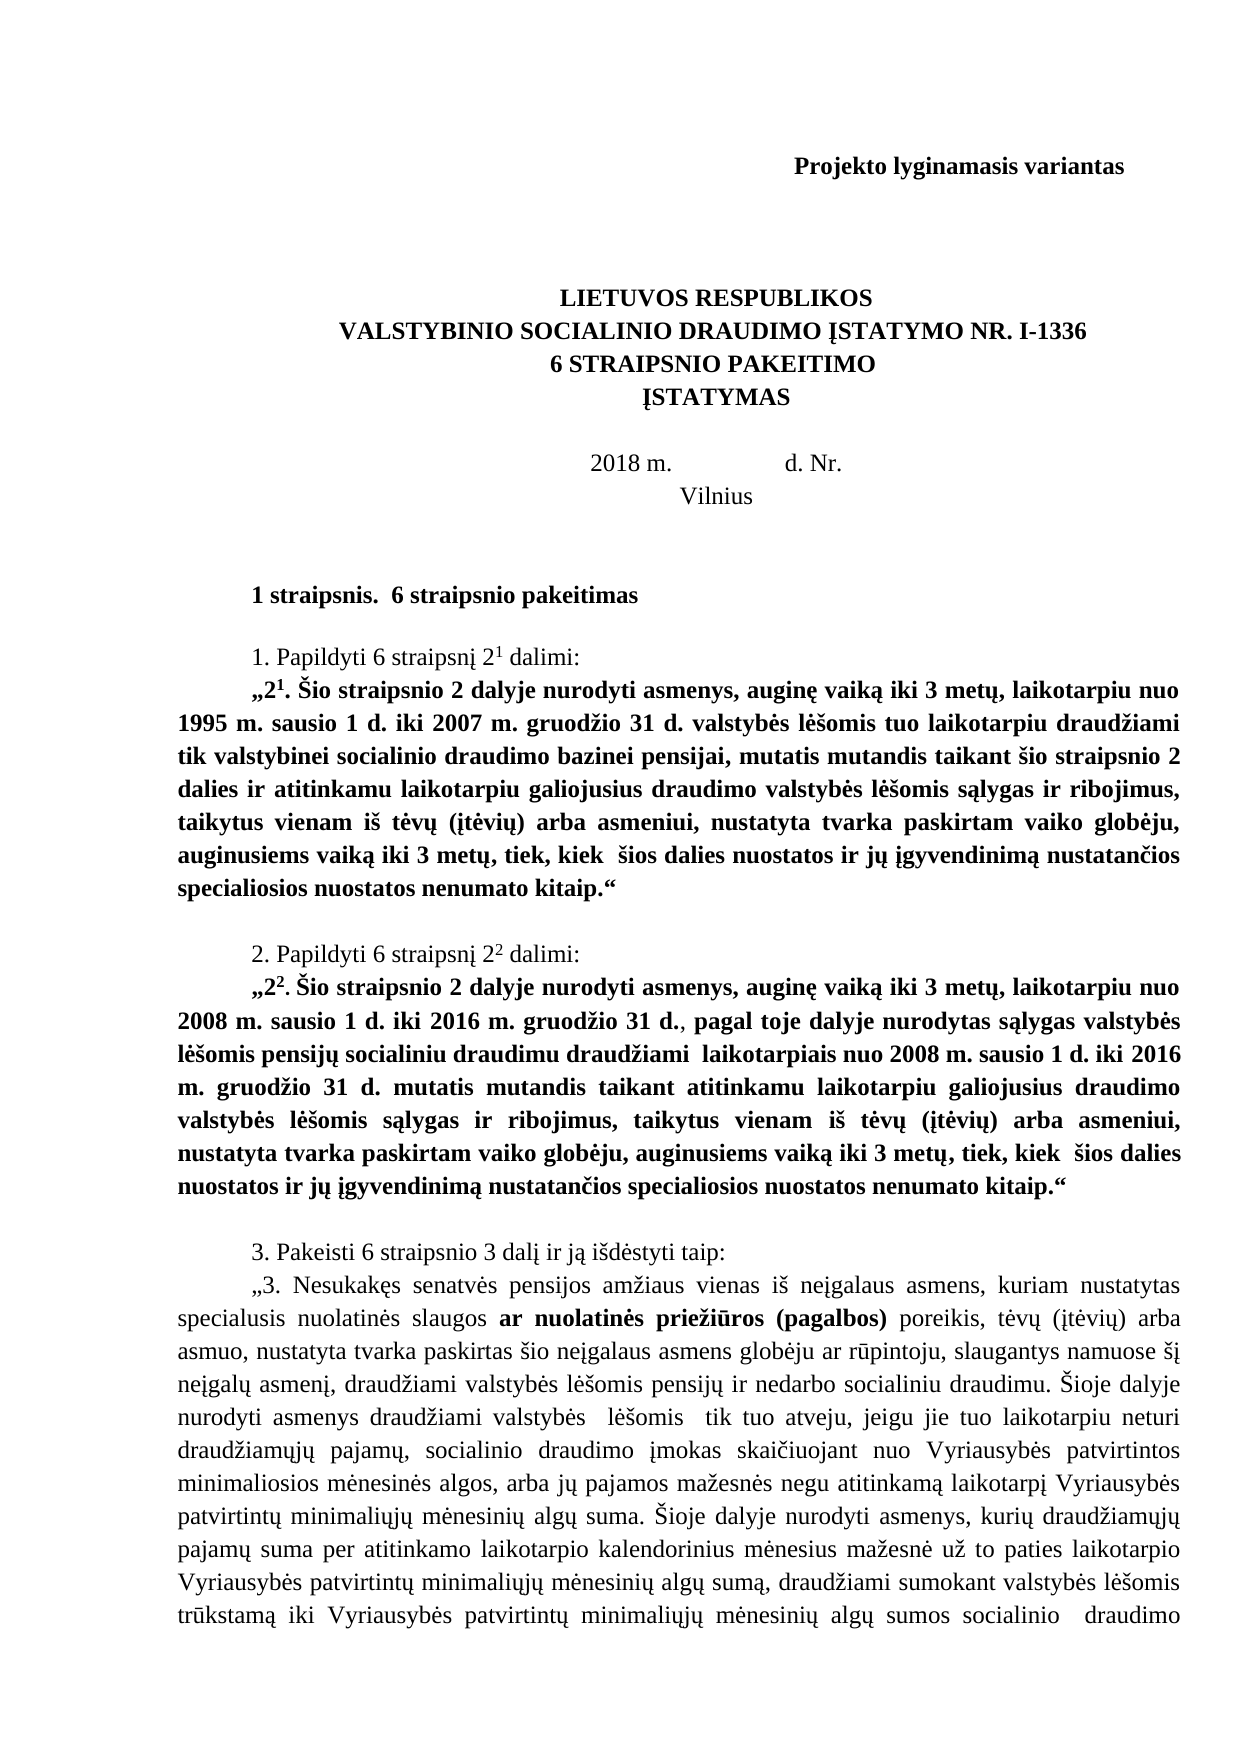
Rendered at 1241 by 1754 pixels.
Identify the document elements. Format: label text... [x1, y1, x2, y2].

text 6 STRAIPSNIO PAKEITIMO [177, 349, 1181, 378]
text 1 straipsnis. 6 straipsnio pakeitimas [177, 580, 1181, 609]
text 1. Papildyti 6 straipsnį 21 dalimi: [177, 642, 1181, 671]
text „22. Šio straipsnio 2 dalyje nurodyti asmenys, auginę vaiką iki 3 metų, laikotarpiu nuo 2008 m. sausio 1 d. iki 2016 m. gruodžio 31 d., pagal toje dalyje nurodytas sąlygas valstybės lėšomis pensijų socialiniu draudimu draudžiami laikotarpiais nuo 2008 m. sausio 1 d. iki 2016 m. gruodžio 31 d. mutatis mutandis taikant atitinkamu laikotarpiu galiojusius draudimo valstybės lėšomis sąlygas ir ribojimus, taikytus vienam iš tėvų (įtėvių) arba asmeniui, nustatyta tvarka paskirtam vaiko globėju, auginusiems vaiką iki 3 metų, tiek, kiek šios dalies nuostatos ir jų įgyvendinimą nustatančios specialiosios nuostatos nenumato kitaip.“ [177, 972, 1181, 1199]
text „3. Nesukakęs senatvės pensijos amžiaus vienas iš neįgalaus asmens, kuriam nustatytas specialusis nuolatinės slaugos ar nuolatinės priežiūros (pagalbos) poreikis, tėvų (įtėvių) arba asmuo, nustatyta tvarka paskirtas šio neįgalaus asmens globėju ar rūpintoju, slaugantys namuose šį neįgalų asmenį, draudžiami valstybės lėšomis pensijų ir nedarbo socialiniu draudimu. Šioje dalyje nurodyti asmenys draudžiami valstybės lėšomis tik tuo atveju, jeigu jie tuo laikotarpiu neturi draudžiamųjų pajamų, socialinio draudimo įmokas skaičiuojant nuo Vyriausybės patvirtintos minimaliosios mėnesinės algos, arba jų pajamos mažesnės negu atitinkamą laikotarpį Vyriausybės patvirtintų minimaliųjų mėnesinių algų suma. Šioje dalyje nurodyti asmenys, kurių draudžiamųjų pajamų suma per atitinkamo laikotarpio kalendorinius mėnesius mažesnė už to paties laikotarpio Vyriausybės patvirtintų minimaliųjų mėnesinių algų sumą, draudžiami sumokant valstybės lėšomis trūkstamą iki Vyriausybės patvirtintų minimaliųjų mėnesinių algų sumos socialinio draudimo [177, 1270, 1181, 1629]
text 2. Papildyti 6 straipsnį 22 dalimi: [177, 939, 1181, 968]
text 3. Pakeisti 6 straipsnio 3 dalį ir ją išdėstyti taip: [177, 1237, 1181, 1266]
text LIETUVOS RESPUBLIKOS [177, 283, 1181, 312]
text įstatymas [177, 382, 1181, 411]
text VALSTYBINIO SOCIALINIO DRAUDIMO ĮSTATYMO NR. I-1336 [177, 316, 1181, 345]
table_header [177, 118, 709, 250]
text Vilnius [177, 481, 1181, 510]
text „21. Šio straipsnio 2 dalyje nurodyti asmenys, auginę vaiką iki 3 metų, laikotarpiu nuo 1995 m. sausio 1 d. iki 2007 m. gruodžio 31 d. valstybės lėšomis tuo laikotarpiu draudžiami tik valstybinei socialinio draudimo bazinei pensijai, mutatis mutandis taikant šio straipsnio 2 dalies ir atitinkamu laikotarpiu galiojusius draudimo valstybės lėšomis sąlygas ir ribojimus, taikytus vienam iš tėvų (įtėvių) arba asmeniui, nustatyta tvarka paskirtam vaiko globėju, auginusiems vaiką iki 3 metų, tiek, kiek šios dalies nuostatos ir jų įgyvendinimą nustatančios specialiosios nuostatos nenumato kitaip.“ [177, 675, 1181, 902]
text 2018 m. d. Nr. [177, 448, 1181, 477]
table_header Projekto lyginamasis variantas [709, 118, 1167, 250]
